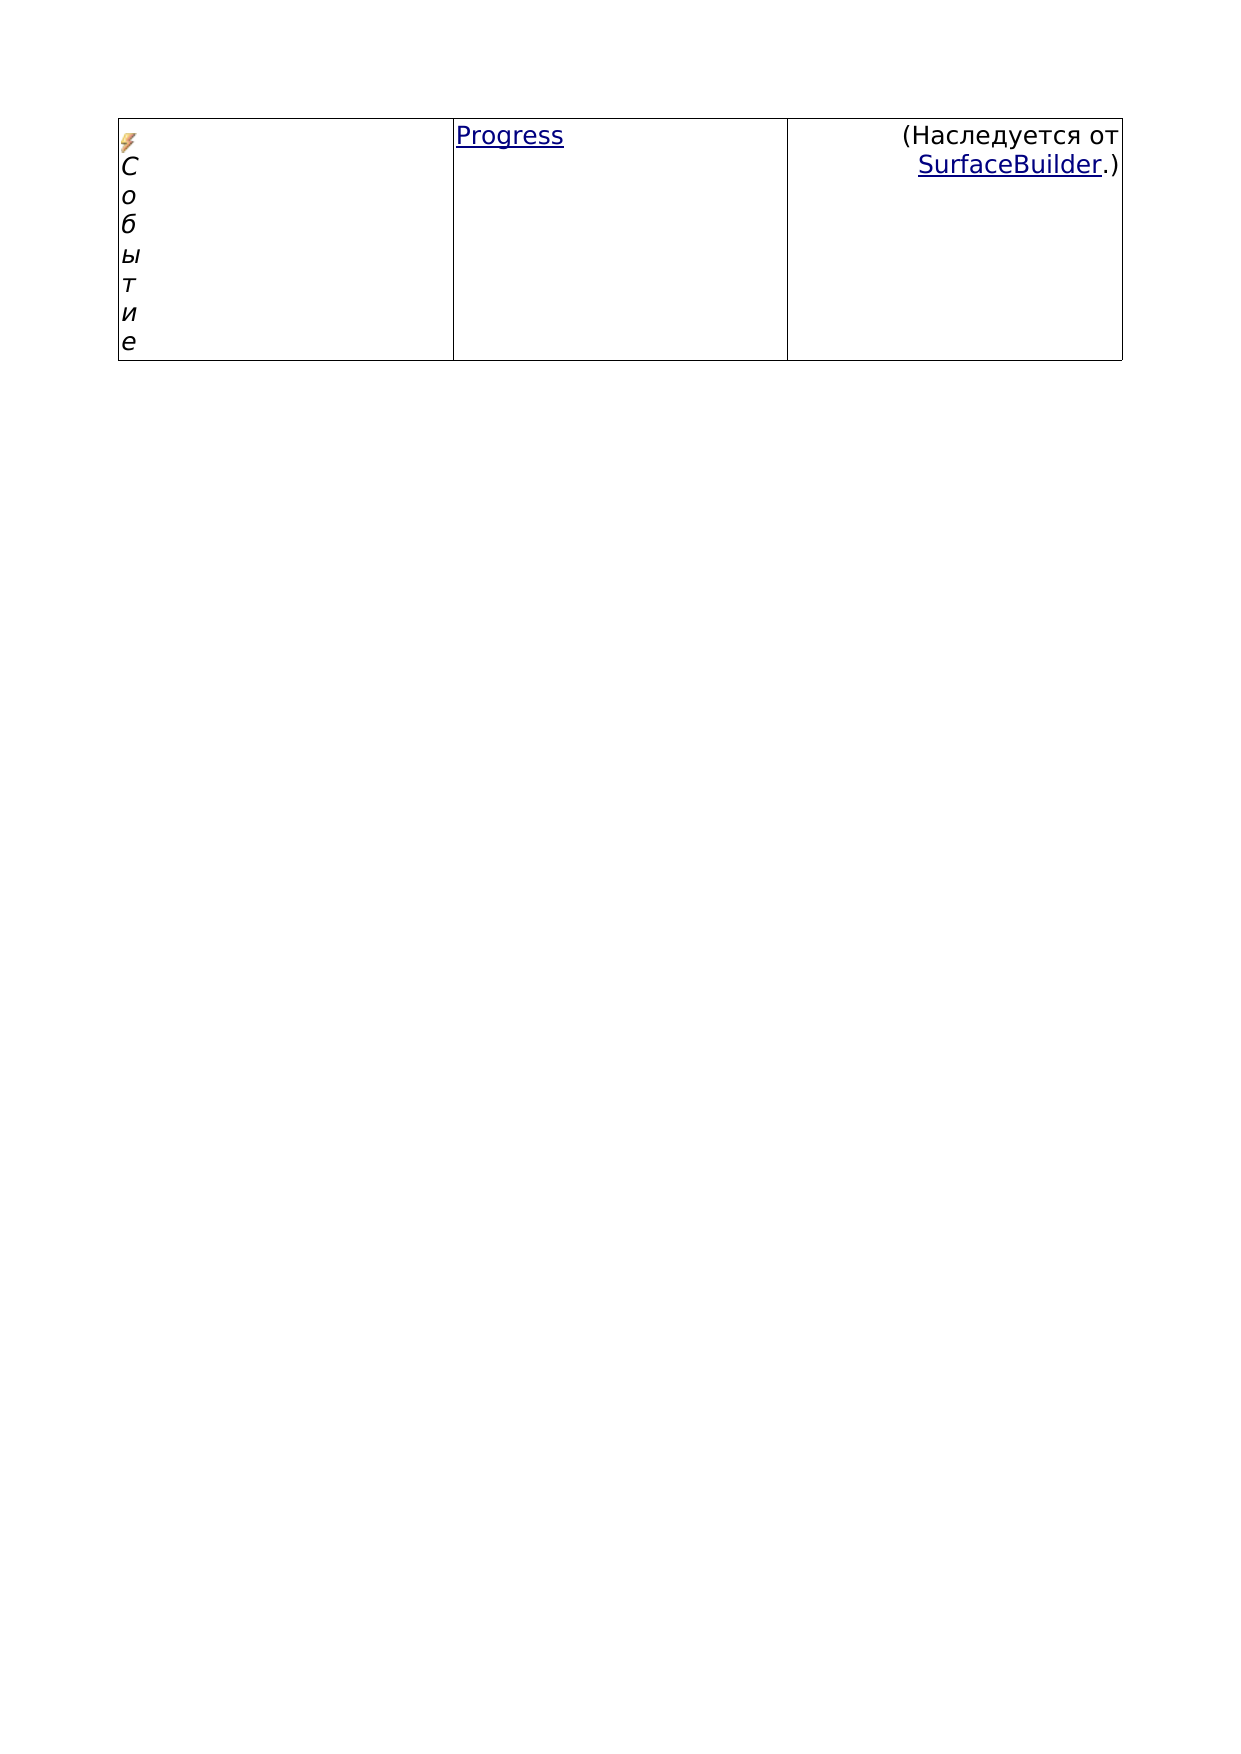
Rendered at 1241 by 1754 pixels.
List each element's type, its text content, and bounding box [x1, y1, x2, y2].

picture [121, 133, 137, 153]
table_cell [119, 119, 453, 359]
table_cell Progress [454, 119, 787, 359]
table_cell (Наследуется от SurfaceBuilder.) [788, 119, 1122, 359]
